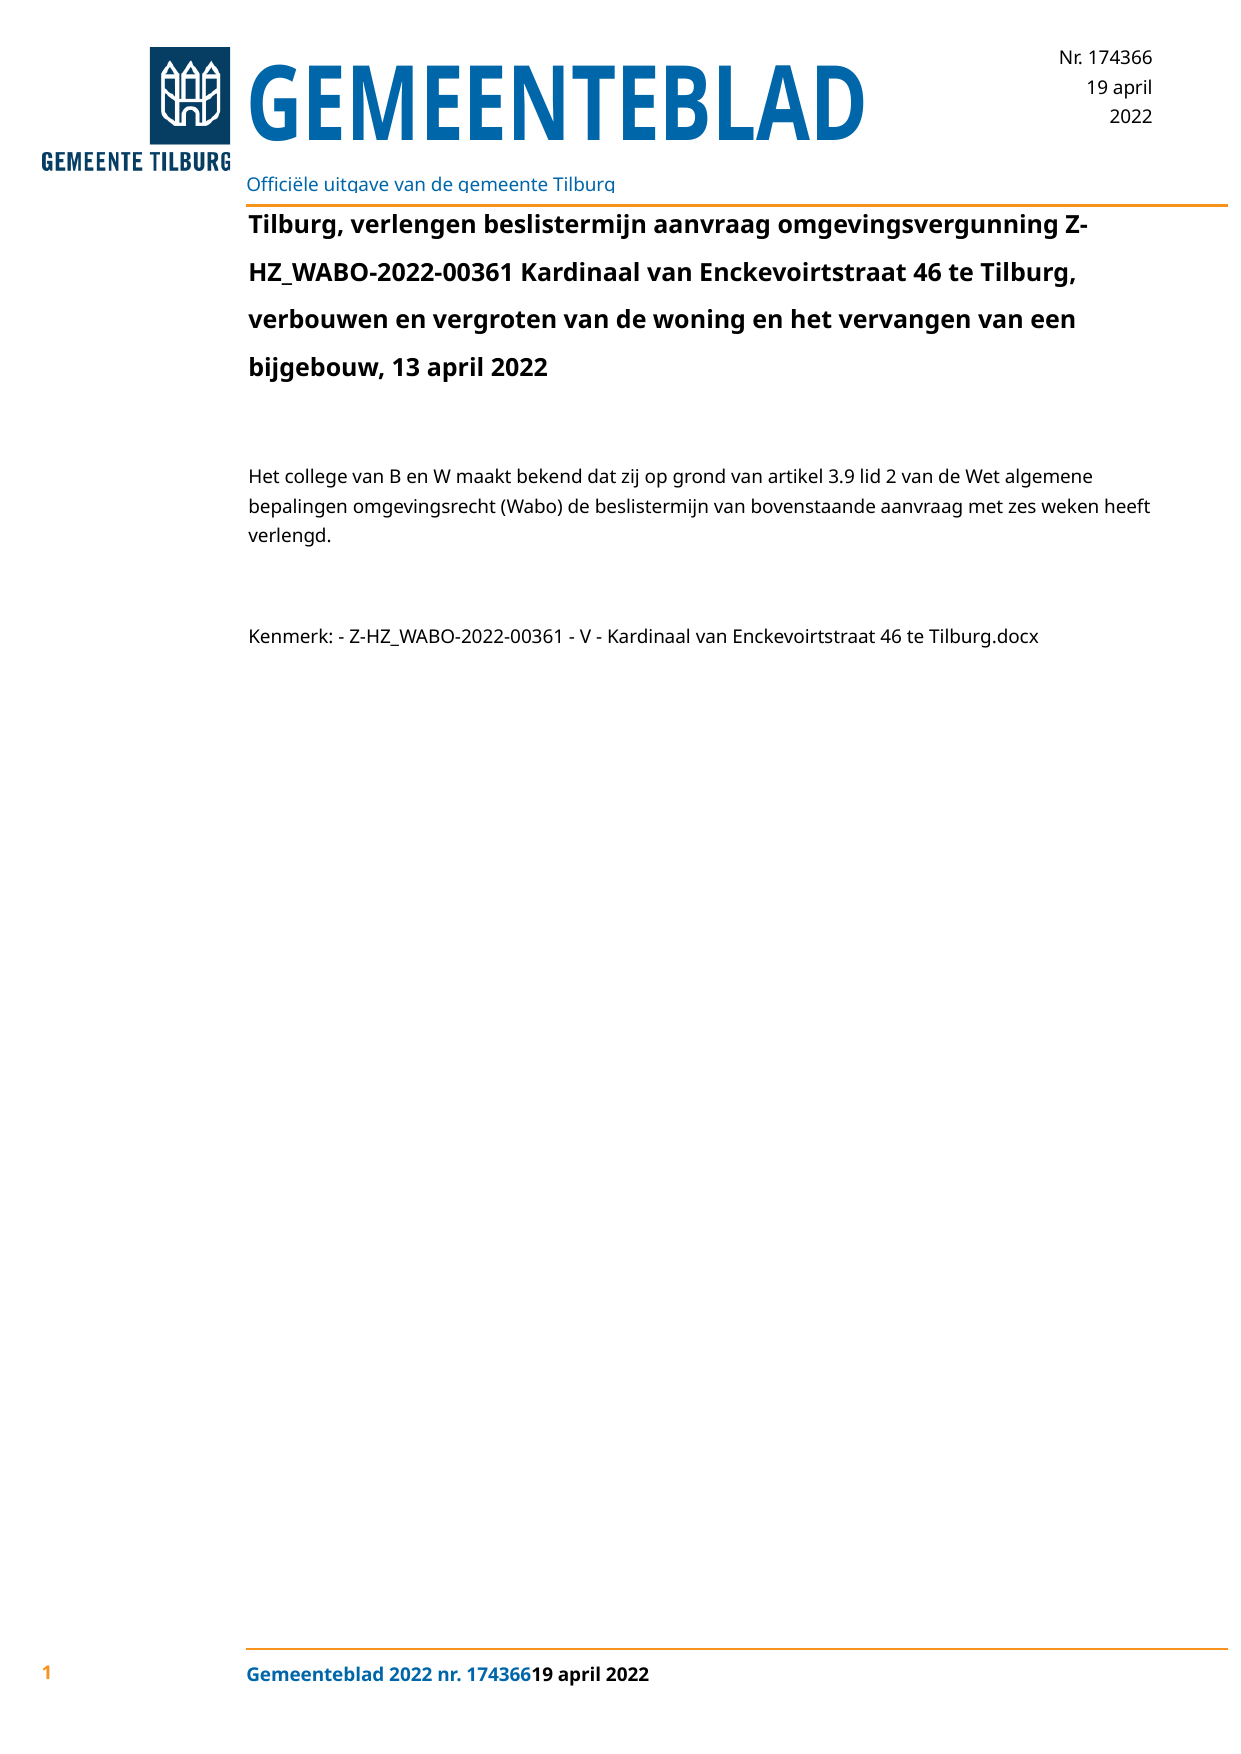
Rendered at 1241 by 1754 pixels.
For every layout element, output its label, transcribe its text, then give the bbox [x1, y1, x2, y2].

text Het college van B en W maakt bekend dat zij op grond van artikel 3.9 lid 2 van de Wet algemene bepalingen omgevingsrecht (Wabo) de beslistermijn van bovenstaande aanvraag met zes weken heeft verlengd. [248, 463, 1152, 548]
text Tilburg, verlengen beslistermijn aanvraag omgevingsvergunning Z-HZ_WABO-2022-00361 Kardinaal van Enckevoirtstraat 46 te Tilburg, verbouwen en vergroten van de woning en het vervangen van een bijgebouw, 13 april 2022 [248, 207, 1152, 384]
text Kenmerk: - Z-HZ_WABO-2022-00361 - V - Kardinaal van Enckevoirtstraat 46 te Tilburg.docx [248, 623, 1152, 649]
picture [41, 47, 231, 172]
